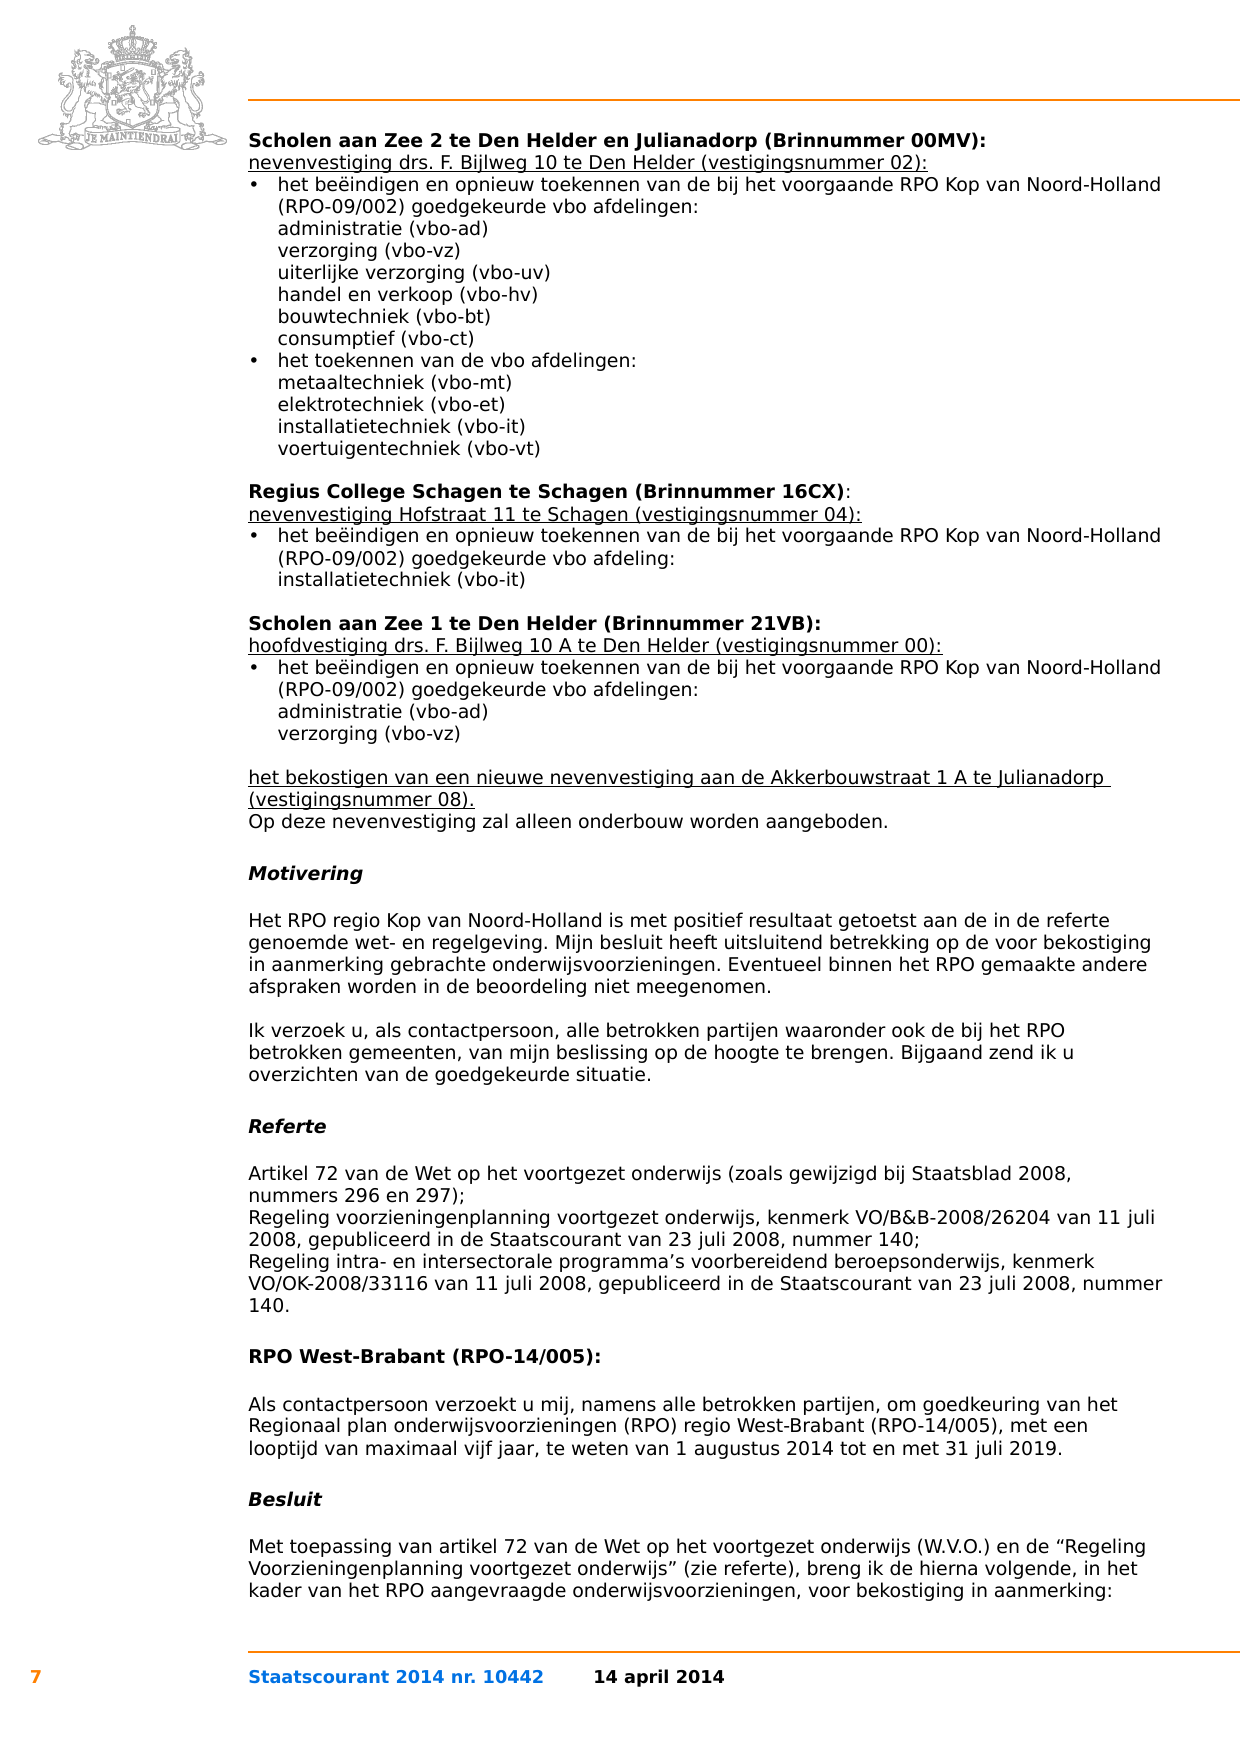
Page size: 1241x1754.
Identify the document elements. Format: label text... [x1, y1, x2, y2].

text voertuigentechniek (vbo-vt) [277, 438, 1163, 459]
text • het beëindigen en opnieuw toekennen van de bij het voorgaande RPO Kop van Noord-Holland (RPO-09/002) goedgekeurde vbo afdeling: [248, 525, 1163, 569]
text • het beëindigen en opnieuw toekennen van de bij het voorgaande RPO Kop van Noord-Holland (RPO-09/002) goedgekeurde vbo afdelingen: [248, 657, 1163, 701]
text administratie (vbo-ad) [277, 218, 1163, 240]
text Met toepassing van artikel 72 van de Wet op het voortgezet onderwijs (W.V.O.) en de “Regeling Voorzieningenplanning voortgezet onderwijs” (zie referte), breng ik de hierna volgende, in het kader van het RPO aangevraagde onderwijsvoorzieningen, voor bekostiging in aanmerking: [248, 1536, 1163, 1602]
text Regeling voorzieningenplanning voortgezet onderwijs, kenmerk VO/B&B-2008/26204 van 11 juli 2008, gepubliceerd in de Staatscourant van 23 juli 2008, nummer 140; [248, 1207, 1163, 1251]
subtitle Besluit [248, 1489, 1163, 1511]
text verzorging (vbo-vz) [277, 240, 1163, 262]
subtitle Motivering [248, 863, 1163, 885]
text Scholen aan Zee 1 te Den Helder (Brinnummer 21VB): [248, 613, 1163, 635]
text Als contactpersoon verzoekt u mij, namens alle betrokken partijen, om goedkeuring van het Regionaal plan onderwijsvoorzieningen (RPO) regio West-Brabant (RPO-14/005), met een looptijd van maximaal vijf jaar, te weten van 1 augustus 2014 tot en met 31 juli 2019. [248, 1393, 1163, 1459]
text het bekostigen van een nieuwe nevenvestiging aan de Akkerbouwstraat 1 A te Julianadorp (vestigingsnummer 08). [248, 767, 1163, 811]
text Artikel 72 van de Wet op het voortgezet onderwijs (zoals gewijzigd bij Staatsblad 2008, nummers 296 en 297); [248, 1163, 1163, 1207]
text • het beëindigen en opnieuw toekennen van de bij het voorgaande RPO Kop van Noord-Holland (RPO-09/002) goedgekeurde vbo afdelingen: [248, 174, 1163, 218]
text elektrotechniek (vbo-et) [277, 394, 1163, 416]
text handel en verkoop (vbo-hv) [277, 284, 1163, 306]
text hoofdvestiging drs. F. Bijlweg 10 A te Den Helder (vestigingsnummer 00): [248, 635, 1163, 657]
text nevenvestiging drs. F. Bijlweg 10 te Den Helder (vestigingsnummer 02): [248, 152, 1163, 174]
text administratie (vbo-ad) [277, 701, 1163, 723]
subtitle Referte [248, 1116, 1163, 1138]
text uiterlijke verzorging (vbo-uv) [277, 262, 1163, 284]
text • het toekennen van de vbo afdelingen: [248, 350, 1163, 372]
text Ik verzoek u, als contactpersoon, alle betrokken partijen waaronder ook de bij het RPO betrokken gemeenten, van mijn beslissing op de hoogte te brengen. Bijgaand zend ik u overzichten van de goedgekeurde situatie. [248, 1020, 1163, 1086]
text Op deze nevenvestiging zal alleen onderbouw worden aangeboden. [248, 811, 1163, 833]
text Scholen aan Zee 2 te Den Helder en Julianadorp (Brinnummer 00MV): [248, 130, 1163, 152]
text metaaltechniek (vbo-mt) [277, 372, 1163, 394]
text bouwtechniek (vbo-bt) [277, 306, 1163, 328]
picture [38, 25, 227, 150]
text Het RPO regio Kop van Noord-Holland is met positief resultaat getoetst aan de in de referte genoemde wet- en regelgeving. Mijn besluit heeft uitsluitend betrekking op de voor bekostiging in aanmerking gebrachte onderwijsvoorzieningen. Eventueel binnen het RPO gemaakte andere afspraken worden in de beoordeling niet meegenomen. [248, 910, 1163, 998]
text consumptief (vbo-ct) [277, 328, 1163, 350]
text installatietechniek (vbo-it) [277, 569, 1163, 591]
text Regius College Schagen te Schagen (Brinnummer 16CX): [248, 481, 1163, 503]
text verzorging (vbo-vz) [277, 723, 1163, 745]
text Regeling intra- en intersectorale programma’s voorbereidend beroepsonderwijs, kenmerk VO/OK-2008/33116 van 11 juli 2008, gepubliceerd in de Staatscourant van 23 juli 2008, nummer 140. [248, 1251, 1163, 1316]
text nevenvestiging Hofstraat 11 te Schagen (vestigingsnummer 04): [248, 503, 1163, 525]
subtitle RPO West-Brabant (RPO-14/005): [248, 1346, 1163, 1368]
text installatietechniek (vbo-it) [277, 416, 1163, 438]
